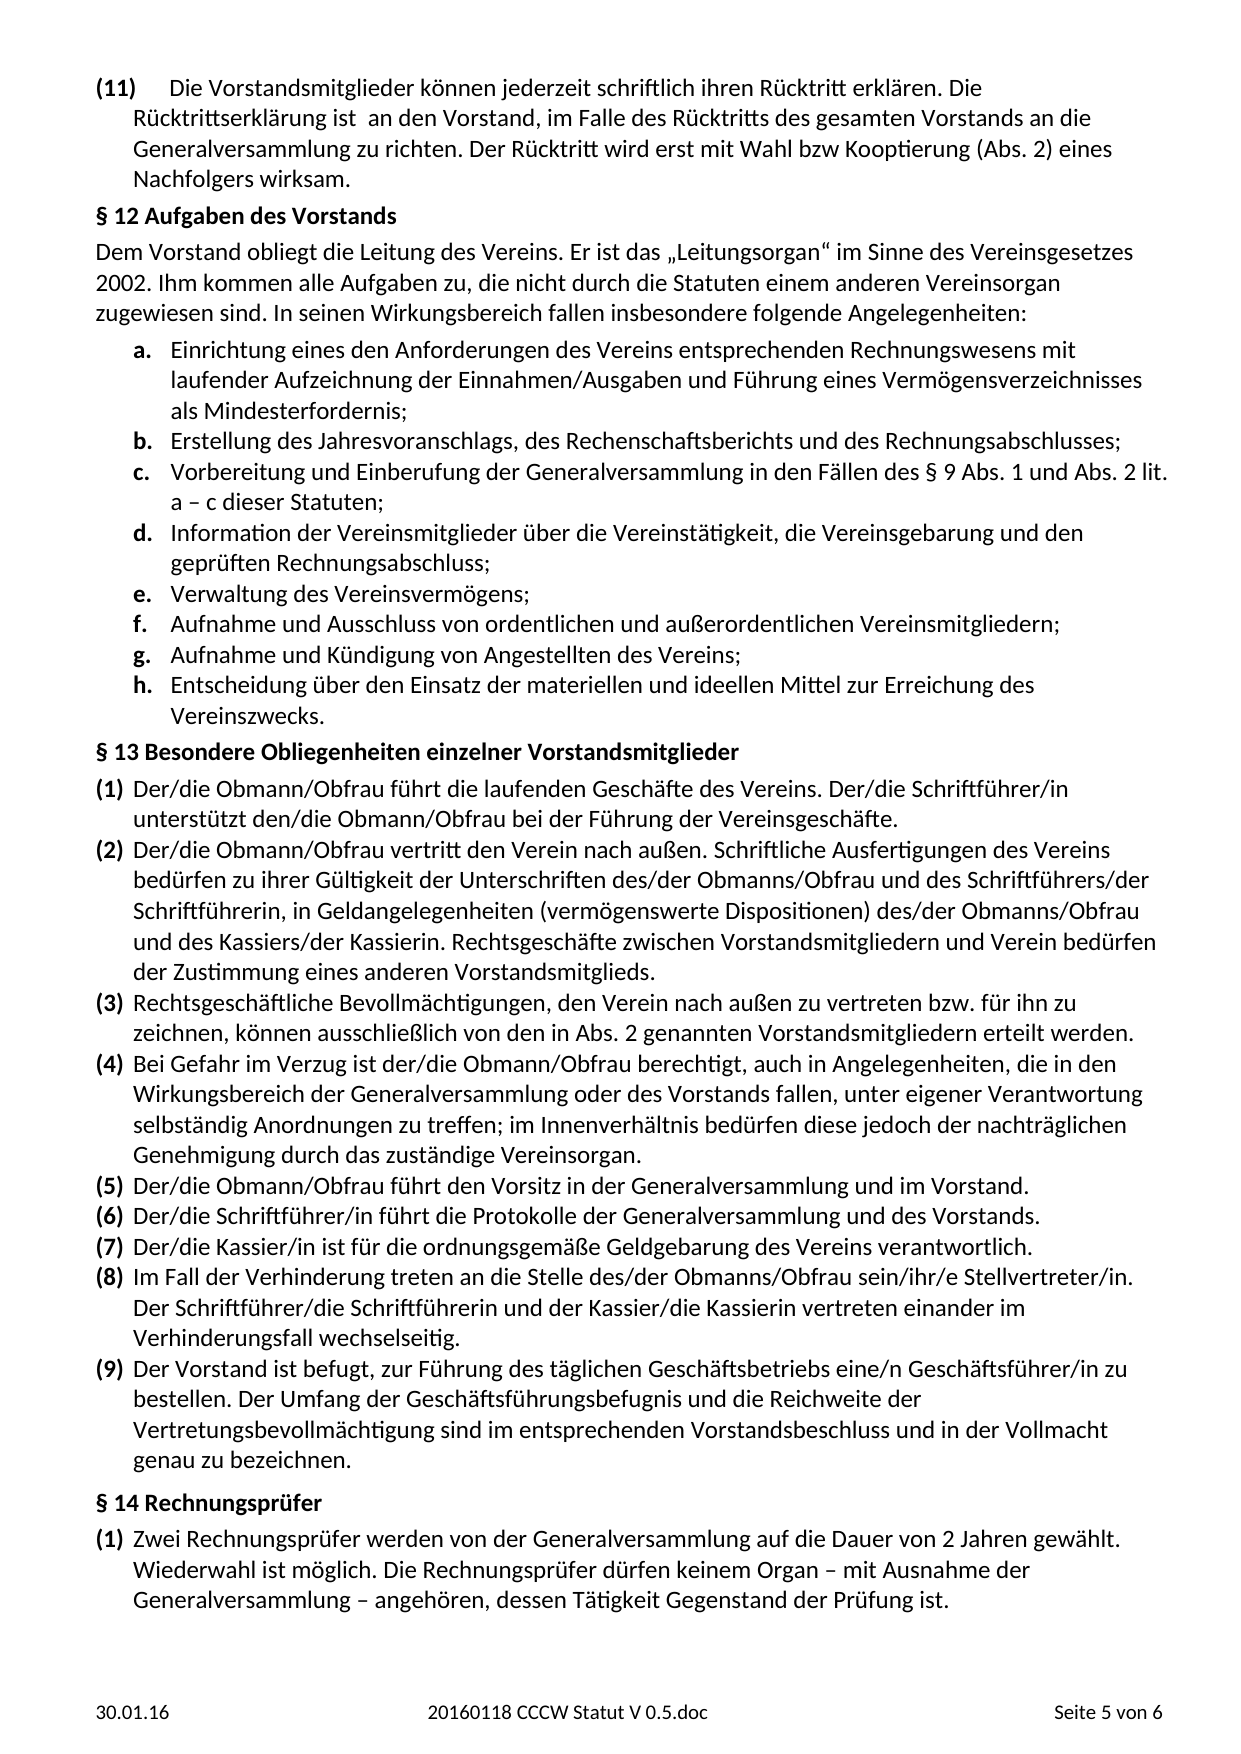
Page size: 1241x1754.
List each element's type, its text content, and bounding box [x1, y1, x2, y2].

list Der/die Obmann/Obfrau führt den Vorsitz in der Generalversammlung und im Vorstand. [95, 1170, 1175, 1200]
text Dem Vorstand obliegt die Leitung des Vereins. Er ist das „Leitungsorgan“ im Sinne des Vereinsgesetzes 2002. Ihm kommen alle Aufgaben zu, die nicht durch die Statuten einem anderen Vereinsorgan zugewiesen sind. In seinen Wirkungsbereich fallen insbesondere folgende Angelegenheiten: [95, 236, 1175, 328]
text § 13 Besondere Obliegenheiten einzelner Vorstandsmitglieder [95, 737, 1175, 767]
list Entscheidung über den Einsatz der materiellen und ideellen Mittel zur Erreichung des Vereinszwecks. [133, 669, 1175, 731]
list Der/die Obmann/Obfrau führt die laufenden Geschäfte des Vereins. Der/die Schriftführer/in unterstützt den/die Obmann/Obfrau bei der Führung der Vereinsgeschäfte. [95, 773, 1175, 834]
list Rechtsgeschäftliche Bevollmächtigungen, den Verein nach außen zu vertreten bzw. für ihn zu zeichnen, können ausschließlich von den in Abs. 2 genannten Vorstandsmitgliedern erteilt werden. [95, 987, 1175, 1048]
list Bei Gefahr im Verzug ist der/die Obmann/Obfrau berechtigt, auch in Angelegenheiten, die in den Wirkungsbereich der Generalversammlung oder des Vorstands fallen, unter eigener Verantwortung selbständig Anordnungen zu treffen; im Innenverhältnis bedürfen diese jedoch der nachträglichen Genehmigung durch das zuständige Vereinsorgan. [95, 1048, 1175, 1170]
text § 12 Aufgaben des Vorstands [95, 200, 1175, 230]
list Der/die Kassier/in ist für die ordnungsgemäße Geldgebarung des Vereins verantwortlich. [95, 1231, 1175, 1261]
list Im Fall der Verhinderung treten an die Stelle des/der Obmanns/Obfrau sein/ihr/e Stellvertreter/in. Der Schriftführer/die Schriftführerin und der Kassier/die Kassierin vertreten einander im Verhinderungsfall wechselseitig. [95, 1261, 1175, 1353]
list Der/die Schriftführer/in führt die Protokolle der Generalversammlung und des Vorstands. [95, 1200, 1175, 1231]
list Zwei Rechnungsprüfer werden von der Generalversammlung auf die Dauer von 2 Jahren gewählt. Wiederwahl ist möglich. Die Rechnungsprüfer dürfen keinem Organ – mit Ausnahme der Generalversammlung – angehören, dessen Tätigkeit Gegenstand der Prüfung ist. [95, 1523, 1175, 1615]
list Verwaltung des Vereinsvermögens; [133, 578, 1175, 608]
text § 14 Rechnungsprüfer [95, 1487, 1175, 1517]
list Erstellung des Jahresvoranschlags, des Rechenschaftsberichts und des Rechnungsabschlusses; [133, 425, 1175, 456]
list Information der Vereinsmitglieder über die Vereinstätigkeit, die Vereinsgebarung und den geprüften Rechnungsabschluss; [133, 517, 1175, 578]
list Einrichtung eines den Anforderungen des Vereins entsprechenden Rechnungswesens mit laufender Aufzeichnung der Einnahmen/Ausgaben und Führung eines Vermögensverzeichnisses als Mindesterfordernis; [133, 334, 1175, 425]
list Aufnahme und Ausschluss von ordentlichen und außerordentlichen Vereinsmitgliedern; [133, 608, 1175, 639]
list Der/die Obmann/Obfrau vertritt den Verein nach außen. Schriftliche Ausfertigungen des Vereins bedürfen zu ihrer Gültigkeit der Unterschriften des/der Obmanns/Obfrau und des Schriftführers/der Schriftführerin, in Geldangelegenheiten (vermögenswerte Dispositionen) des/der Obmanns/Obfrau und des Kassiers/der Kassierin. Rechtsgeschäfte zwischen Vorstandsmitgliedern und Verein bedürfen der Zustimmung eines anderen Vorstandsmitglieds. [95, 834, 1175, 987]
list Der Vorstand ist befugt, zur Führung des täglichen Geschäftsbetriebs eine/n Geschäftsführer/in zu bestellen. Der Umfang der Geschäftsführungsbefugnis und die Reichweite der Vertretungsbevollmächtigung sind im entsprechenden Vorstandsbeschluss und in der Vollmacht genau zu bezeichnen. [95, 1353, 1175, 1475]
list Aufnahme und Kündigung von Angestellten des Vereins; [133, 639, 1175, 669]
list Die Vorstandsmitglieder können jederzeit schriftlich ihren Rücktritt erklären. Die Rücktrittserklärung ist an den Vorstand, im Falle des Rücktritts des gesamten Vorstands an die Generalversammlung zu richten. Der Rücktritt wird erst mit Wahl bzw Kooptierung (Abs. 2) eines Nachfolgers wirksam. [95, 72, 1175, 194]
list Vorbereitung und Einberufung der Generalversammlung in den Fällen des § 9 Abs. 1 und Abs. 2 lit. a – c dieser Statuten; [133, 456, 1175, 517]
